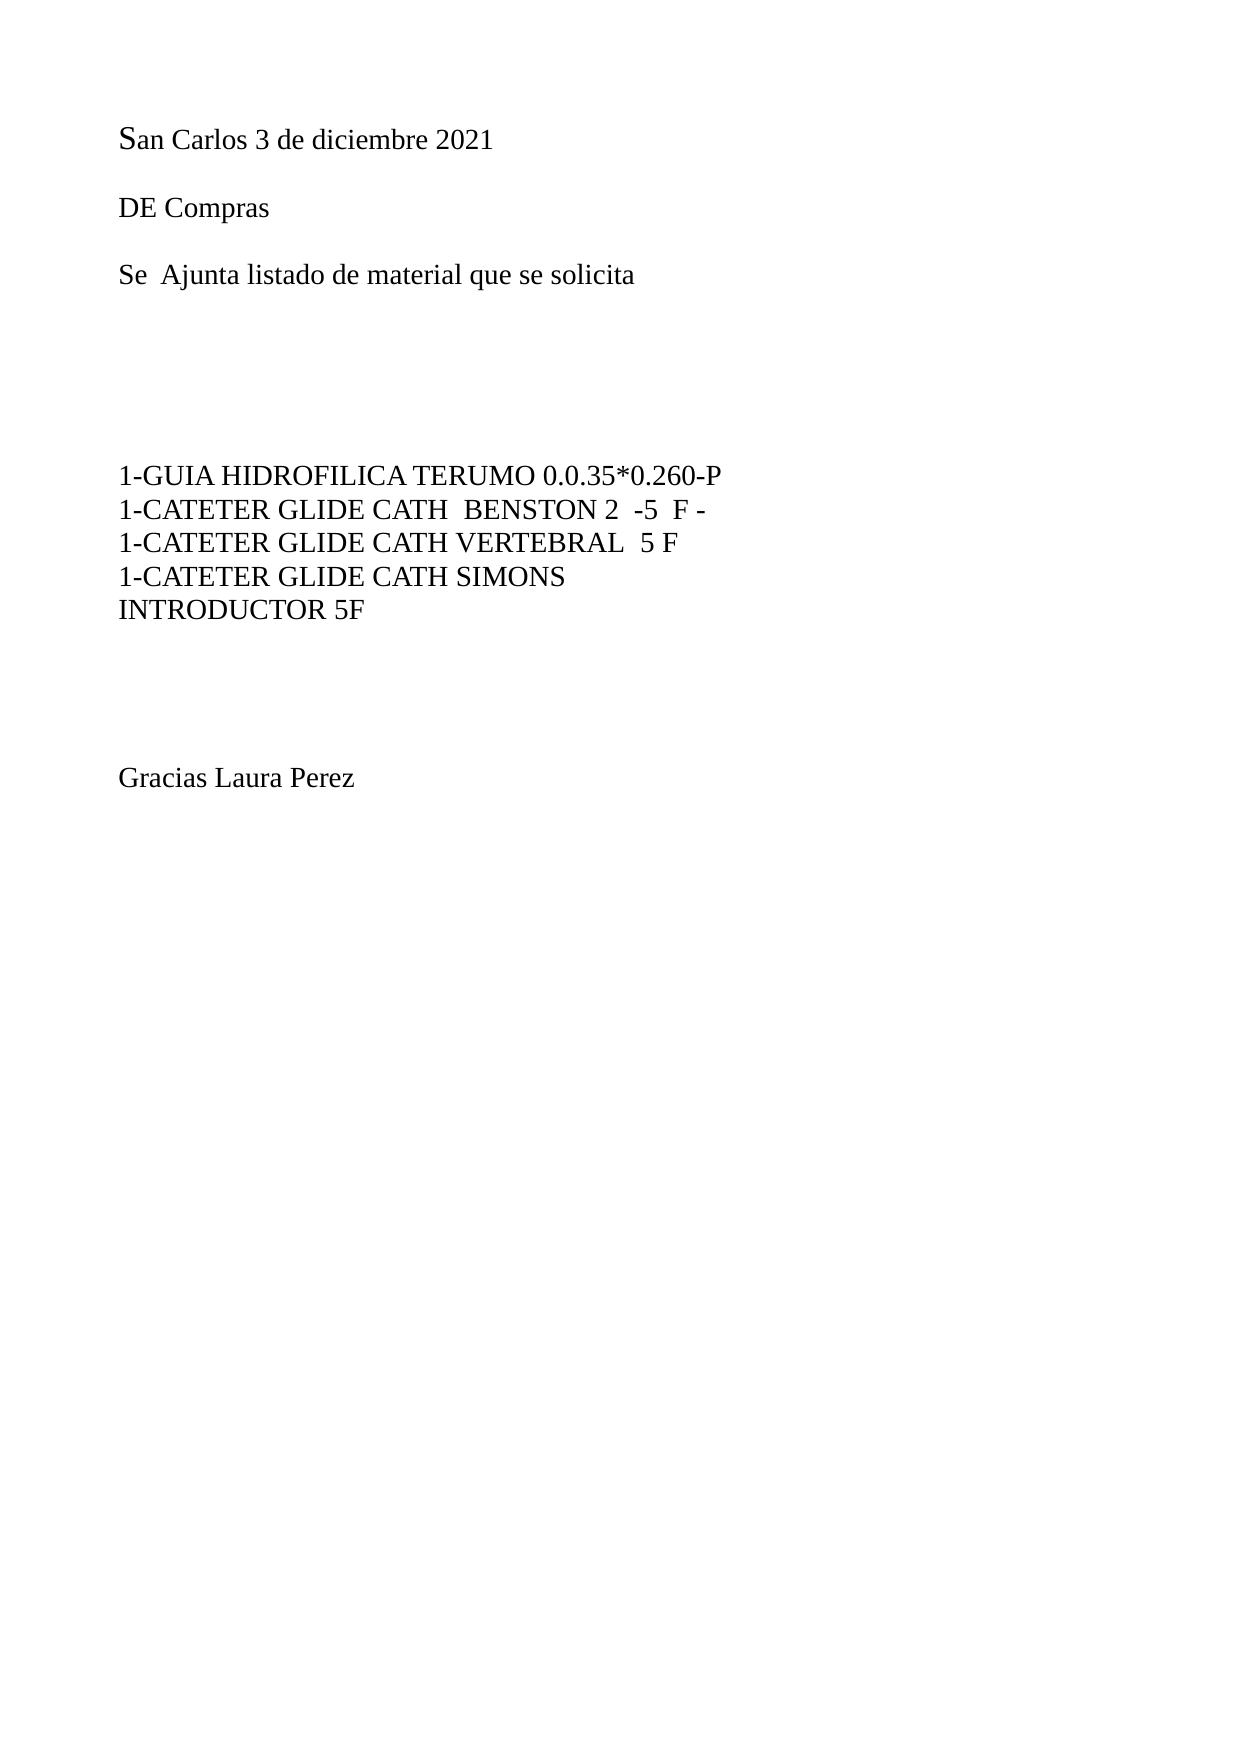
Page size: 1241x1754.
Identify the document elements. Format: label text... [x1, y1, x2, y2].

text INTRODUCTOR 5F [118, 592, 1122, 626]
text 1-GUIA HIDROFILICA TERUMO 0.0.35*0.260-P [118, 458, 1122, 492]
text Gracias Laura Perez [118, 760, 1122, 794]
text San Carlos 3 de diciembre 2021 [118, 118, 1122, 156]
text Se Ajunta listado de material que se solicita [118, 257, 1122, 291]
text 1-CATETER GLIDE CATH BENSTON 2 -5 F - [118, 492, 1122, 525]
text DE Compras [118, 190, 1122, 223]
text 1-CATETER GLIDE CATH VERTEBRAL 5 F [118, 525, 1122, 559]
text 1-CATETER GLIDE CATH SIMONS [118, 559, 1122, 592]
